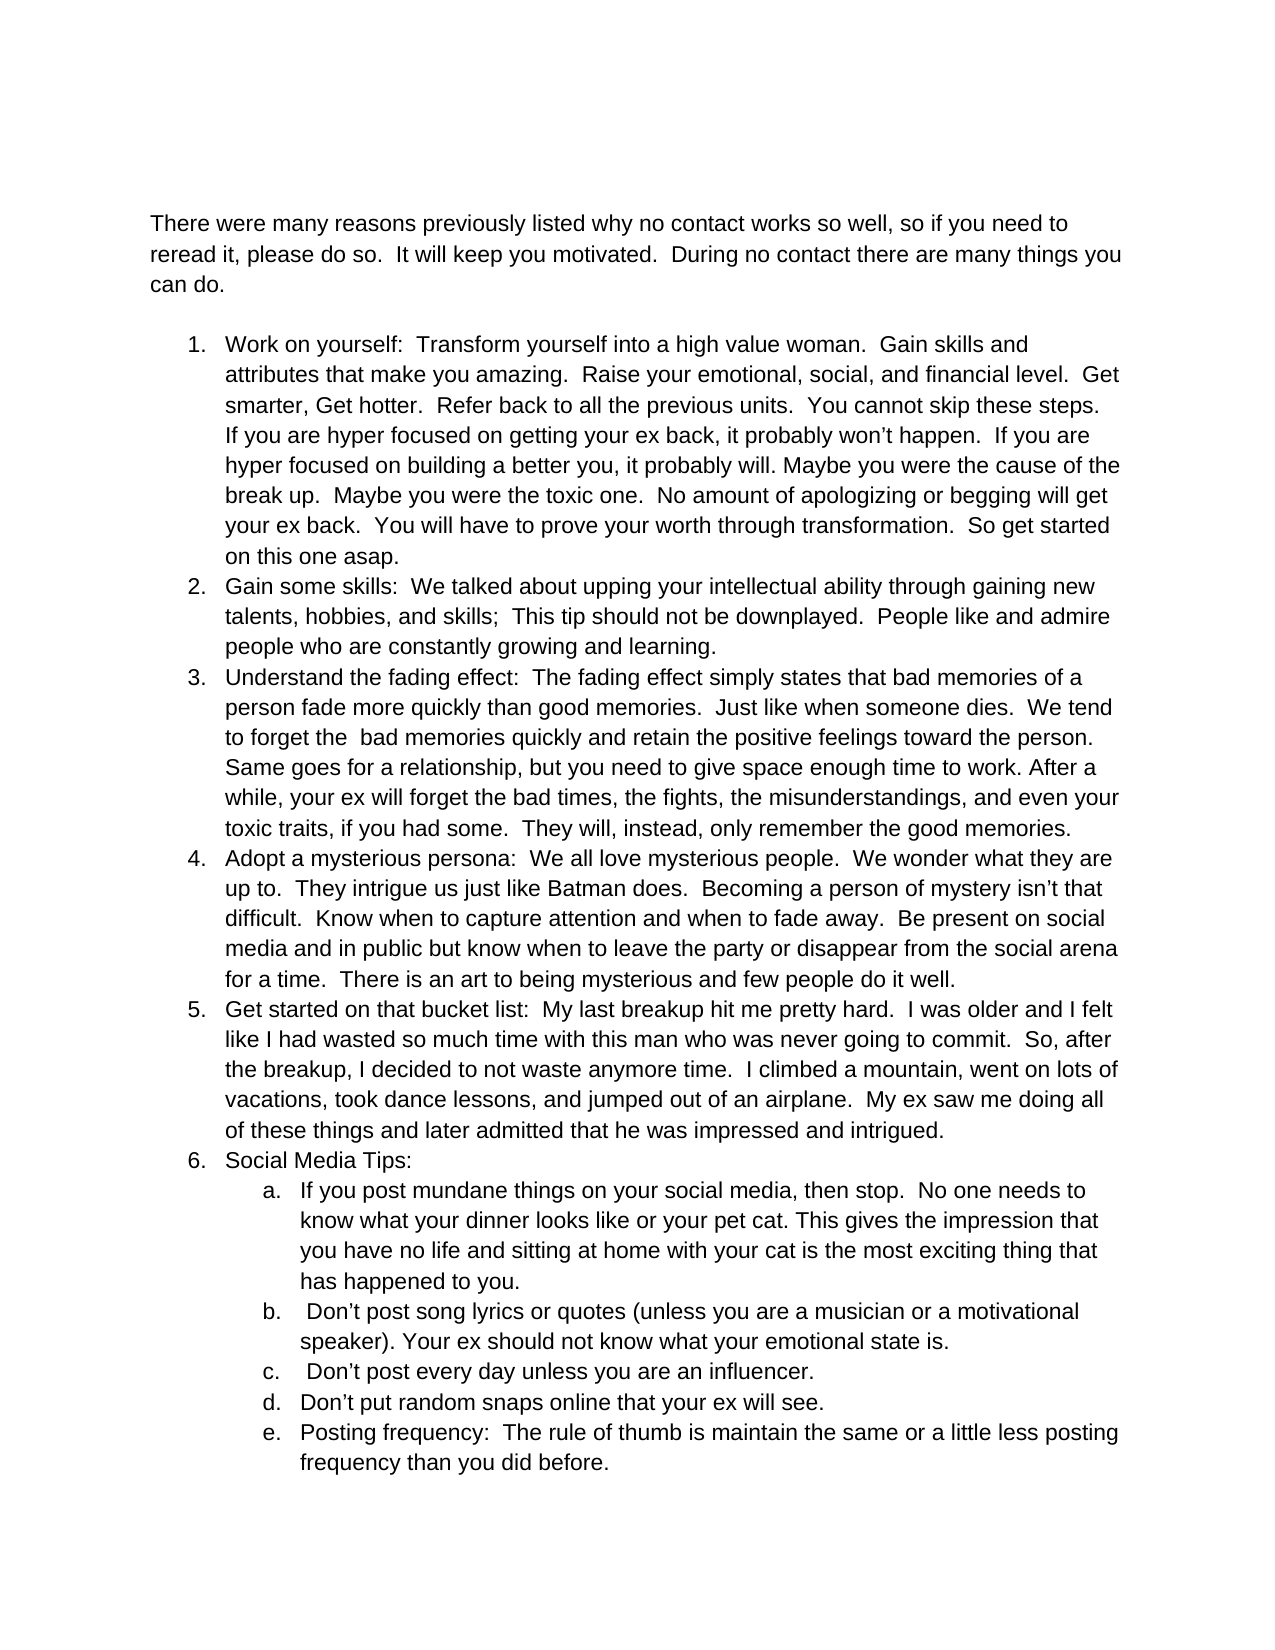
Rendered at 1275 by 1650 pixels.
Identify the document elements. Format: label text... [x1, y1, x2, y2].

list Gain some skills: We talked about upping your intellectual ability through gaining new talents, hobbies, and skills; This tip should not be downplayed. People like and admire people who are constantly growing and learning. [187, 573, 1125, 660]
list Get started on that bucket list: My last breakup hit me pretty hard. I was older and I felt like I had wasted so much time with this man who was never going to commit. So, after the breakup, I decided to not waste anymore time. I climbed a mountain, went on lots of vacations, took dance lessons, and jumped out of an airplane. My ex saw me doing all of these things and later admitted that he was impressed and intrigued. [187, 996, 1125, 1143]
list Social Media Tips: [187, 1147, 1125, 1173]
list Understand the fading effect: The fading effect simply states that bad memories of a person fade more quickly than good memories. Just like when someone dies. We tend to forget the bad memories quickly and retain the positive feelings toward the person. Same goes for a relationship, but you need to give space enough time to work. After a while, your ex will forget the bad times, the fights, the misunderstandings, and even your toxic traits, if you had some. They will, instead, only remember the good memories. [187, 663, 1125, 841]
text There were many reasons previously listed why no contact works so well, so if you need to reread it, please do so. It will keep you motivated. During no contact there are many things you can do. [150, 210, 1125, 297]
list Don’t post every day unless you are an influencer. [262, 1358, 1125, 1385]
list Don’t put random snaps online that your ex will see. [262, 1388, 1125, 1415]
list If you post mundane things on your social media, then stop. No one needs to know what your dinner looks like or your pet cat. This gives the impression that you have no life and sitting at home with your cat is the most exciting thing that has happened to you. [262, 1177, 1125, 1294]
list Adopt a mysterious persona: We all love mysterious people. We wonder what they are up to. They intrigue us just like Batman does. Becoming a person of mystery isn’t that difficult. Know when to capture attention and when to fade away. Be present on social media and in public but know when to leave the party or disappear from the social arena for a time. There is an art to being mysterious and few people do it well. [187, 845, 1125, 992]
list Posting frequency: The rule of thumb is maintain the same or a little less posting frequency than you did before. [262, 1419, 1125, 1475]
list Work on yourself: Transform yourself into a high value woman. Gain skills and attributes that make you amazing. Raise your emotional, social, and financial level. Get smarter, Get hotter. Refer back to all the previous units. You cannot skip these steps. If you are hyper focused on getting your ex back, it probably won’t happen. If you are hyper focused on building a better you, it probably will. Maybe you were the cause of the break up. Maybe you were the toxic one. No amount of apologizing or begging will get your ex back. You will have to prove your worth through transformation. So get started on this one asap. [187, 331, 1125, 569]
list Don’t post song lyrics or quotes (unless you are a musician or a motivational speaker). Your ex should not know what your emotional state is. [262, 1298, 1125, 1354]
